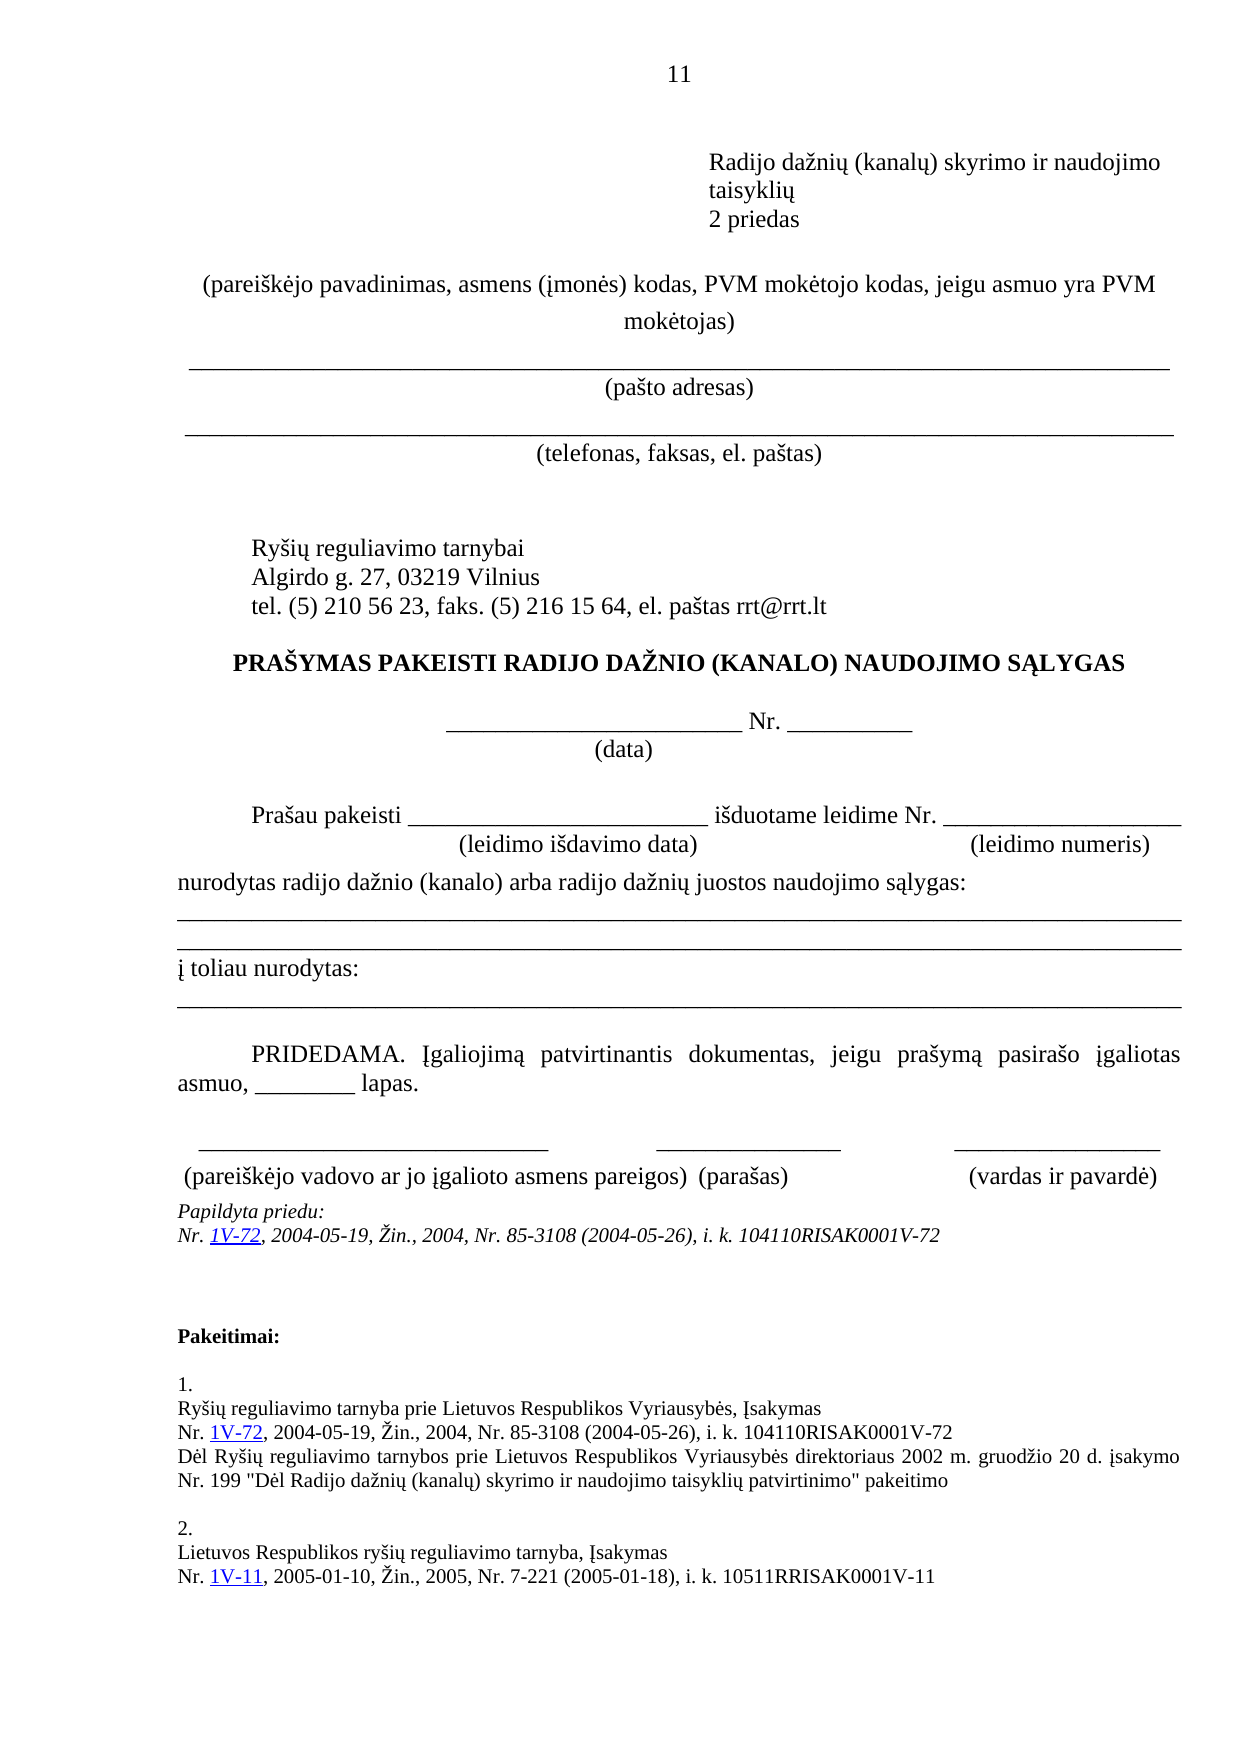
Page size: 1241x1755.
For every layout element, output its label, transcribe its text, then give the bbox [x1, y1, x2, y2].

text Algirdo g. 27, 03219 Vilnius [177, 562, 1181, 591]
text Dėl Ryšių reguliavimo tarnybos prie Lietuvos Respublikos Vyriausybės direktoriaus 2002 m. gruodžio 20 d. įsakymo Nr. 199 "Dėl Radijo dažnių (kanalų) skyrimo ir naudojimo taisyklių patvirtinimo" pakeitimo [177, 1444, 1181, 1492]
text (data) [177, 734, 1181, 772]
text Lietuvos Respublikos ryšių reguliavimo tarnyba, Įsakymas [177, 1540, 1181, 1564]
text Ryšių reguliavimo tarnybai [177, 533, 1181, 562]
text (pareiškėjo vadovo ar jo įgalioto asmens pareigos) (parašas) (vardas ir pavardė) [177, 1161, 1181, 1198]
text 2. [177, 1516, 1181, 1540]
text Ryšių reguliavimo tarnyba prie Lietuvos Respublikos Vyriausybės, Įsakymas [177, 1396, 1181, 1420]
text Nr. 1V-11, 2005-01-10, Žin., 2005, Nr. 7-221 (2005-01-18), i. k. 10511RRISAK0001V-11 [177, 1564, 1181, 1588]
text Radijo dažnių (kanalų) skyrimo ir naudojimo [177, 147, 1181, 176]
text (telefonas, faksas, el. paštas) [177, 438, 1181, 476]
text tel. (5) 210 56 23, faks. (5) 216 15 64, el. paštas rrt@rrt.lt [177, 591, 1181, 619]
text Pakeitimai: [177, 1323, 1181, 1348]
text Nr. 1V-72, 2004-05-19, Žin., 2004, Nr. 85-3108 (2004-05-26), i. k. 104110RISAK0001V-72 [177, 1223, 1181, 1247]
text į toliau nurodytas: [177, 953, 1181, 982]
text 1. [177, 1372, 1181, 1396]
text (pašto adresas) [177, 372, 1181, 410]
text Papildyta priedu: [177, 1198, 1181, 1223]
text Nr. __________ [177, 706, 1181, 734]
text nurodytas radijo dažnio (kanalo) arba radijo dažnių juostos naudojimo sąlygas: [177, 867, 1181, 895]
text PRIDEDAMA. Įgaliojimą patvirtinantis dokumentas, jeigu prašymą pasirašo įgaliotas asmuo, ________ lapas. [177, 1039, 1181, 1097]
text (pareiškėjo pavadinimas, asmens (įmonės) kodas, PVM mokėtojo kodas, jeigu asmuo yra PVM mokėtojas) [177, 262, 1181, 344]
text 2 priedas [177, 204, 1181, 233]
text Prašau pakeisti ________________________ išduotame leidime Nr. [177, 801, 1181, 829]
text (leidimo išdavimo data) (leidimo numeris) [177, 829, 1181, 867]
text Nr. 1V-72, 2004-05-19, Žin., 2004, Nr. 85-3108 (2004-05-26), i. k. 104110RISAK0001V-72 [177, 1420, 1181, 1444]
text taisyklių [177, 176, 1181, 204]
text PRAŠYMAS PAKEISTI RADIJO DAŽNIO (KANALO) NAUDOJIMO SĄLYGAS [177, 648, 1181, 677]
